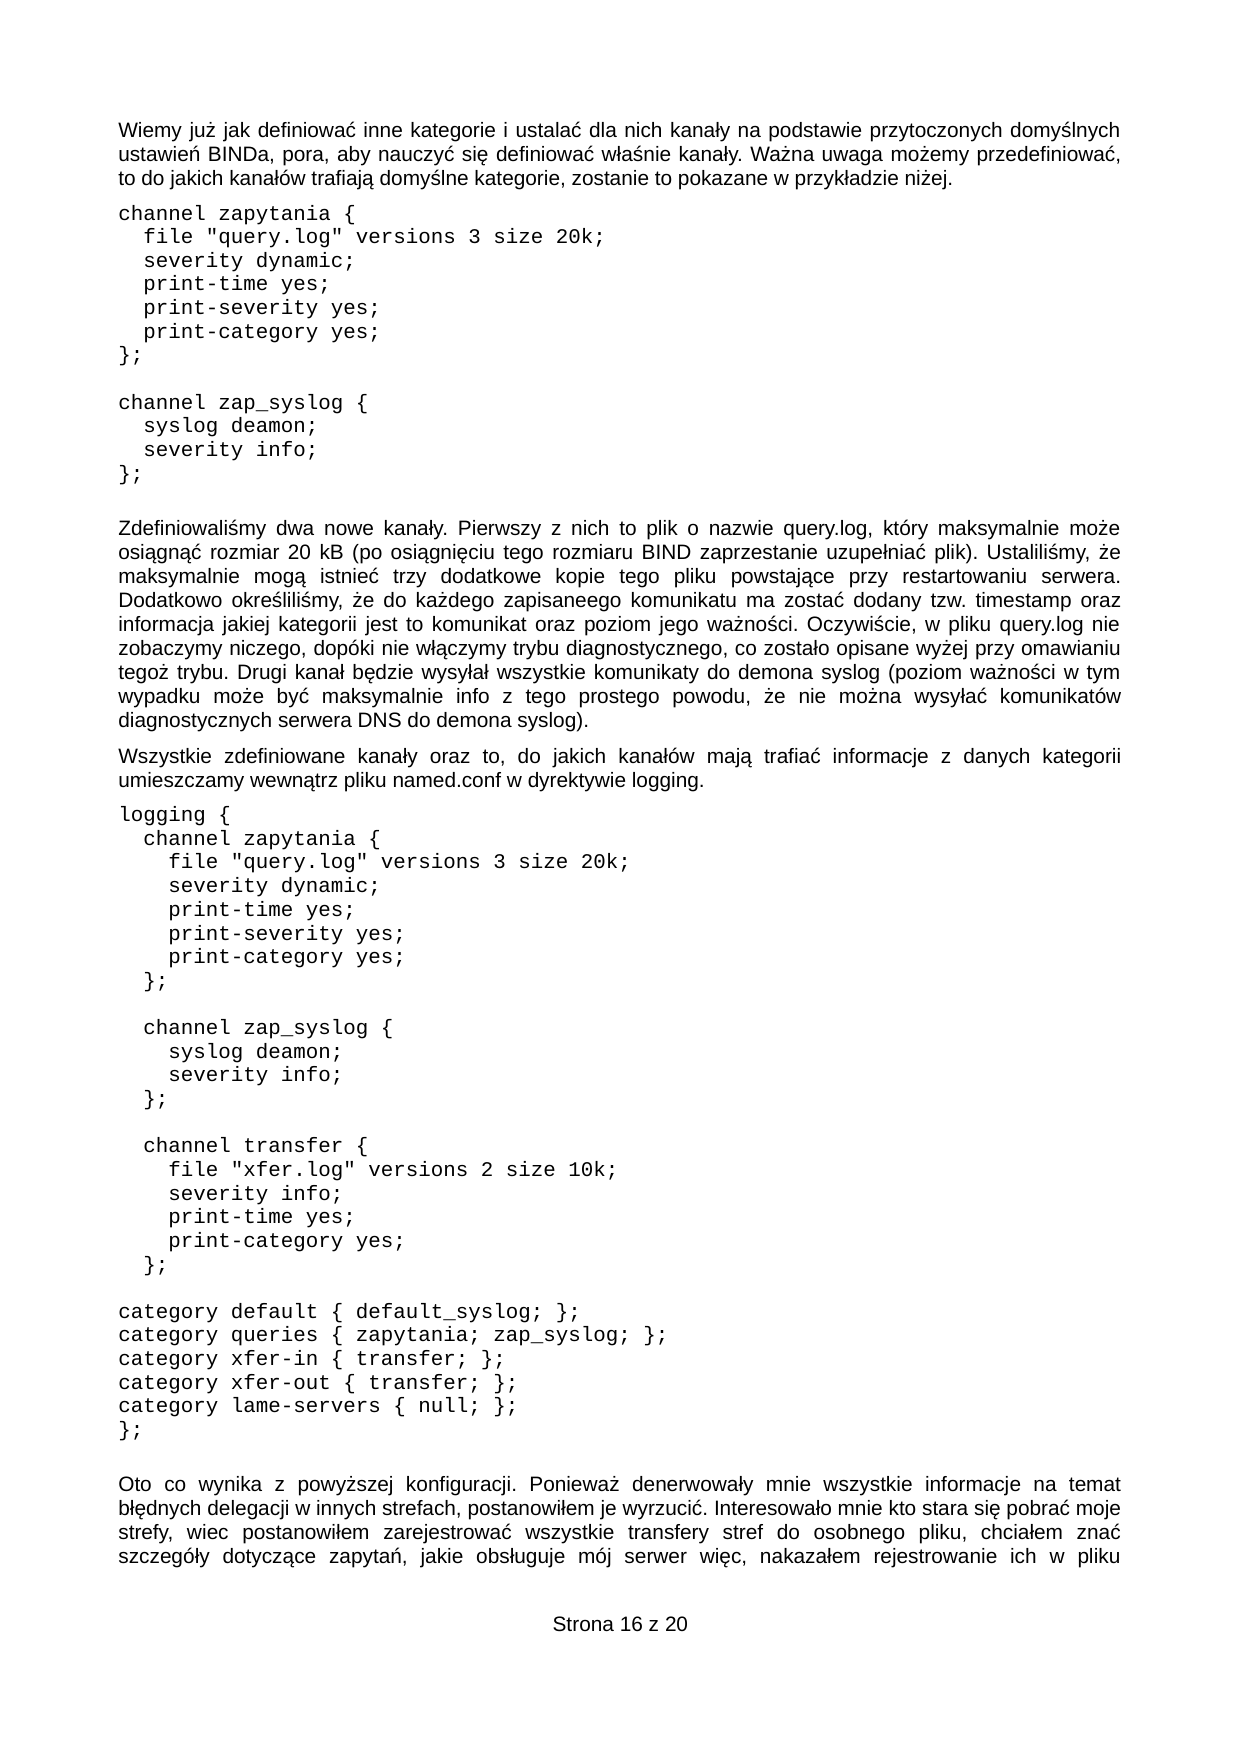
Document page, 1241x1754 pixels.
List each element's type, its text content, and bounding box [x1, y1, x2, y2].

text }; [118, 463, 1122, 486]
text Oto co wynika z powyższej konfiguracji. Ponieważ denerwowały mnie wszystkie informacje na temat błędnych delegacji w innych strefach, postanowiłem je wyrzucić. Interesowało mnie kto stara się pobrać moje strefy, wiec postanowiłem zarejestrować wszystkie transfery stref do osobnego pliku, chciałem znać szczegóły dotyczące zapytań, jakie obsługuje mój serwer więc, nakazałem rejestrowanie ich w pliku [118, 1472, 1122, 1568]
text file "query.log" versions 3 size 20k; [118, 852, 1122, 875]
text file "xfer.log" versions 2 size 10k; [118, 1159, 1122, 1183]
text print-time yes; [118, 1206, 1122, 1230]
text file "query.log" versions 3 size 20k; [118, 226, 1122, 250]
text category xfer-out { transfer; }; [118, 1372, 1122, 1395]
text }; [118, 344, 1122, 368]
text }; [118, 1253, 1122, 1277]
text category default { default_syslog; }; [118, 1301, 1122, 1324]
text print-category yes; [118, 1230, 1122, 1253]
text syslog deamon; [118, 1041, 1122, 1064]
text print-severity yes; [118, 297, 1122, 321]
text channel zapytania { [118, 202, 1122, 226]
text category lame-servers { null; }; [118, 1395, 1122, 1419]
text Zdefiniowaliśmy dwa nowe kanały. Pierwszy z nich to plik o nazwie query.log, który maksymalnie może osiągnąć rozmiar 20 kB (po osiągnięciu tego rozmiaru BIND zaprzestanie uzupełniać plik). Ustaliliśmy, że maksymalnie mogą istnieć trzy dodatkowe kopie tego pliku powstające przy restartowaniu serwera. Dodatkowo określiliśmy, że do każdego zapisaneego komunikatu ma zostać dodany tzw. timestamp oraz informacja jakiej kategorii jest to komunikat oraz poziom jego ważności. Oczywiście, w pliku query.log nie zobaczymy niczego, dopóki nie włączymy trybu diagnostycznego, co zostało opisane wyżej przy omawianiu tegoż trybu. Drugi kanał będzie wysyłał wszystkie komunikaty do demona syslog (poziom ważności w tym wypadku może być maksymalnie info z tego prostego powodu, że nie można wysyłać komunikatów diagnostycznych serwera DNS do demona syslog). [118, 516, 1122, 731]
text print-severity yes; [118, 922, 1122, 946]
text channel transfer { [118, 1135, 1122, 1159]
text }; [118, 970, 1122, 993]
text severity info; [118, 439, 1122, 463]
text severity dynamic; [118, 250, 1122, 273]
text category queries { zapytania; zap_syslog; }; [118, 1324, 1122, 1348]
text channel zap_syslog { [118, 1017, 1122, 1041]
text }; [118, 1419, 1122, 1443]
text category xfer-in { transfer; }; [118, 1348, 1122, 1372]
text }; [118, 1088, 1122, 1112]
text severity info; [118, 1064, 1122, 1088]
text channel zap_syslog { [118, 392, 1122, 415]
text channel zapytania { [118, 828, 1122, 852]
text print-category yes; [118, 946, 1122, 970]
text syslog deamon; [118, 415, 1122, 439]
text print-time yes; [118, 899, 1122, 922]
text severity info; [118, 1183, 1122, 1206]
text Wiemy już jak definiować inne kategorie i ustalać dla nich kanały na podstawie przytoczonych domyślnych ustawień BINDa, pora, aby nauczyć się definiować właśnie kanały. Ważna uwaga możemy przedefiniować, to do jakich kanałów trafiają domyślne kategorie, zostanie to pokazane w przykładzie niżej. [118, 118, 1122, 190]
text print-time yes; [118, 273, 1122, 297]
text Wszystkie zdefiniowane kanały oraz to, do jakich kanałów mają trafiać informacje z danych kategorii umieszczamy wewnątrz pliku named.conf w dyrektywie logging. [118, 744, 1122, 792]
text print-category yes; [118, 321, 1122, 344]
text logging { [118, 804, 1122, 828]
text severity dynamic; [118, 875, 1122, 899]
